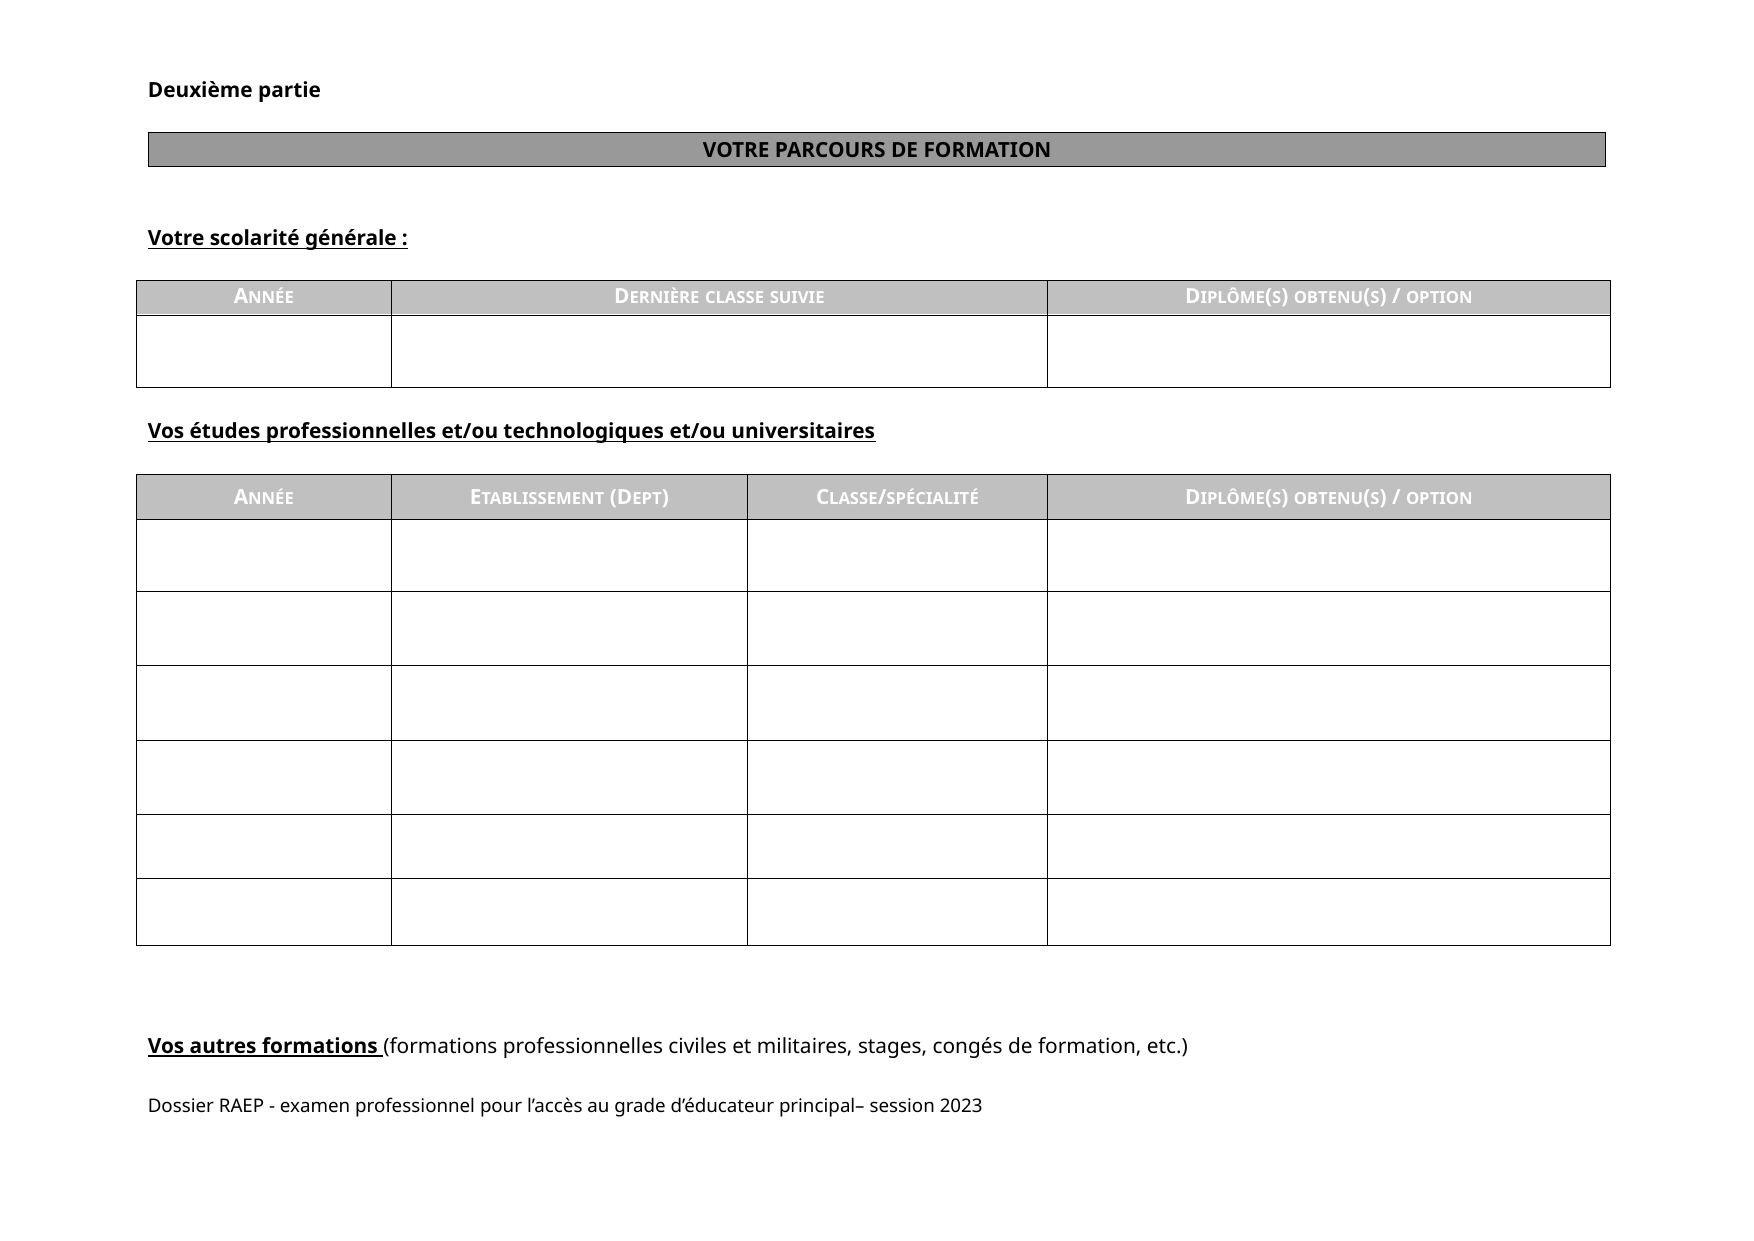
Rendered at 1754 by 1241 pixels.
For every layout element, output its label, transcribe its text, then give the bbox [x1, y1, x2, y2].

table_cell [748, 666, 1047, 740]
table_cell [392, 592, 747, 665]
table_cell [137, 879, 391, 944]
text Votre scolarité générale : [148, 223, 1606, 252]
text Vos autres formations (formations professionnelles civiles et militaires, stages, congés de formation, etc.) [148, 1031, 1606, 1059]
table_header Etablissement (Dept) [392, 475, 747, 519]
text Vos études professionnelles et/ou technologiques et/ou universitaires [148, 417, 1606, 445]
text VOTRE PARCOURS DE FORMATION [149, 133, 1605, 166]
table_cell [137, 592, 391, 665]
table_cell [1048, 520, 1610, 591]
table_header Diplôme(s) obtenu(s) / option [1048, 281, 1610, 314]
table_cell [1048, 316, 1610, 387]
table_cell [1048, 592, 1610, 665]
table_cell [1048, 815, 1610, 878]
table_cell [748, 879, 1047, 944]
table_cell [748, 592, 1047, 665]
table_cell [392, 741, 747, 814]
table_header Classe/spécialité [748, 475, 1047, 519]
table_cell [392, 316, 1047, 387]
table_cell [137, 520, 391, 591]
table_header Diplôme(s) obtenu(s) / option [1048, 475, 1610, 519]
table_header Dernière classe suivie [392, 281, 1047, 314]
table_cell [137, 316, 391, 387]
table_cell [137, 666, 391, 740]
table_header Année [137, 475, 391, 519]
table_cell [1048, 741, 1610, 814]
table_cell [137, 741, 391, 814]
table_cell [1048, 666, 1610, 740]
table_cell [392, 815, 747, 878]
table_cell [748, 815, 1047, 878]
table_cell [1048, 879, 1610, 944]
table_cell [392, 666, 747, 740]
table_cell [748, 741, 1047, 814]
text Deuxième partie [148, 75, 1606, 103]
table_cell [392, 520, 747, 591]
table_header Année [137, 281, 391, 314]
table_cell [137, 815, 391, 878]
table_cell [748, 520, 1047, 591]
table_cell [392, 879, 747, 944]
